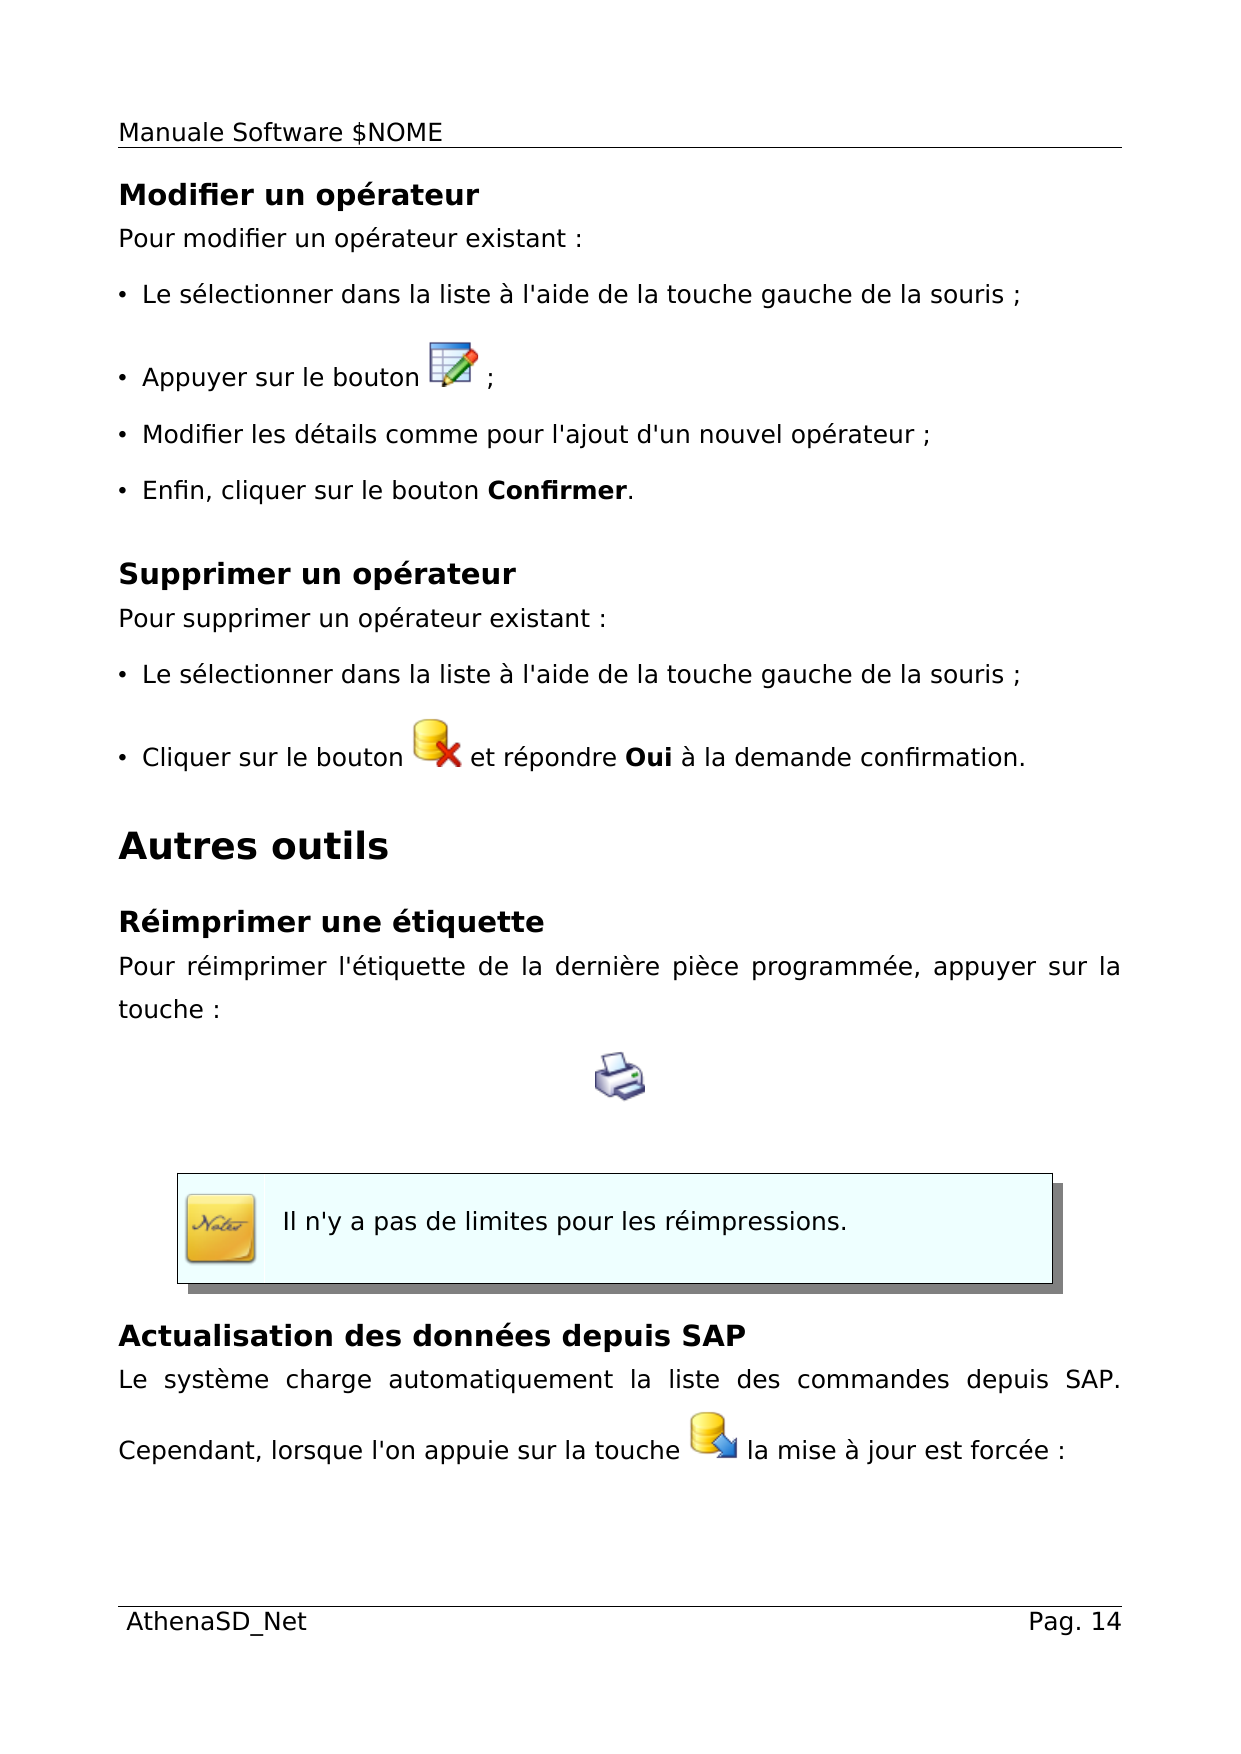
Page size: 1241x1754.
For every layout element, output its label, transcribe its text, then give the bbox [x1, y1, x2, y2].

text Le système charge automatiquement la liste des commandes depuis SAP. Cependant, lorsque l'on appuie sur la touche la mise à jour est forcée : [118, 1365, 1122, 1465]
text Pour supprimer un opérateur existant : [118, 604, 1122, 633]
list Appuyer sur le bouton ; [118, 337, 1122, 393]
list Le sélectionner dans la liste à l'aide de la touche gauche de la souris ; [118, 281, 1122, 310]
text Pour modifier un opérateur existant : [118, 224, 1122, 253]
subtitle Modifier un opérateur [118, 178, 1122, 212]
table_header Il n'y a pas de limites pour les réimpressions. [265, 1174, 1052, 1283]
picture [595, 1051, 645, 1102]
subtitle Autres outils [118, 824, 1122, 868]
list Modifier les détails comme pour l'ajout d'un nouvel opérateur ; [118, 420, 1122, 449]
subtitle Supprimer un opérateur [118, 557, 1122, 591]
subtitle Réimprimer une étiquette [118, 905, 1122, 939]
subtitle Actualisation des données depuis SAP [118, 1319, 1122, 1353]
picture [411, 716, 462, 767]
picture [428, 336, 479, 387]
table_header [178, 1174, 264, 1283]
list Cliquer sur le bouton et répondre Oui à la demande confirmation. [118, 716, 1122, 772]
picture [688, 1409, 739, 1460]
picture [183, 1190, 259, 1266]
text Pour réimprimer l'étiquette de la dernière pièce programmée, appuyer sur la touche : [118, 952, 1122, 1025]
list Le sélectionner dans la liste à l'aide de la touche gauche de la souris ; [118, 660, 1122, 689]
list Enfin, cliquer sur le bouton Confirmer. [118, 476, 1122, 505]
